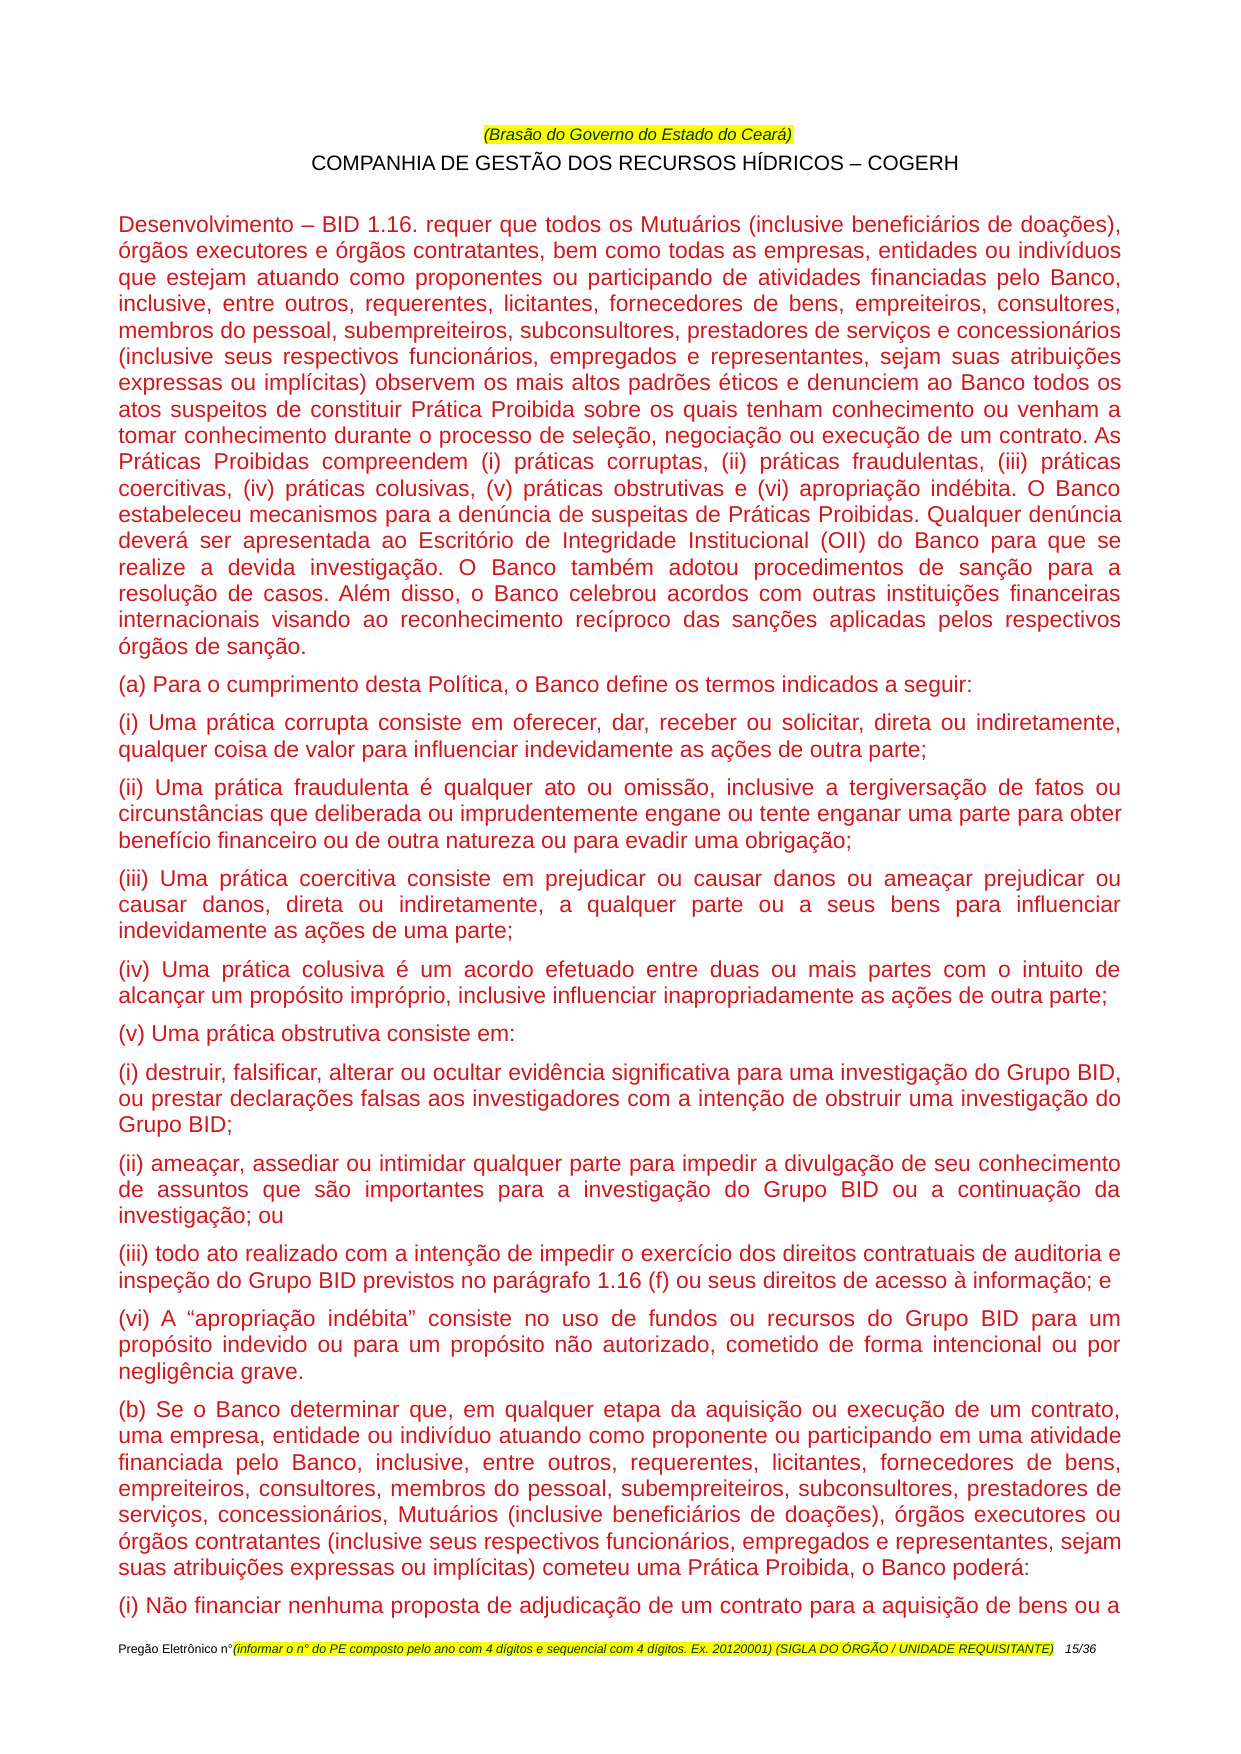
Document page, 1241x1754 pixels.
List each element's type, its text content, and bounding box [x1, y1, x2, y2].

text (b) Se o Banco determinar que, em qualquer etapa da aquisição ou execução de um contrato, uma empresa, entidade ou indivíduo atuando como proponente ou participando em uma atividade financiada pelo Banco, inclusive, entre outros, requerentes, licitantes, fornecedores de bens, empreiteiros, consultores, membros do pessoal, subempreiteiros, subconsultores, prestadores de serviços, concessionários, Mutuários (inclusive beneficiários de doações), órgãos executores ou órgãos contratantes (inclusive seus respectivos funcionários, empregados e representantes, sejam suas atribuições expressas ou implícitas) cometeu uma Prática Proibida, o Banco poderá: [118, 1396, 1122, 1580]
text (iii) todo ato realizado com a intenção de impedir o exercício dos direitos contratuais de auditoria e inspeção do Grupo BID previstos no parágrafo 1.16 (f) ou seus direitos de acesso à informação; e [118, 1240, 1122, 1293]
text (i) Não financiar nenhuma proposta de adjudicação de um contrato para a aquisição de bens ou a [118, 1592, 1122, 1619]
text (iii) Uma prática coercitiva consiste em prejudicar ou causar danos ou ameaçar prejudicar ou causar danos, direta ou indiretamente, a qualquer parte ou a seus bens para influenciar indevidamente as ações de uma parte; [118, 865, 1122, 944]
text (ii) Uma prática fraudulenta é qualquer ato ou omissão, inclusive a tergiversação de fatos ou circunstâncias que deliberada ou imprudentemente engane ou tente enganar uma parte para obter benefício financeiro ou de outra natureza ou para evadir uma obrigação; [118, 774, 1122, 853]
text (i) Uma prática corrupta consiste em oferecer, dar, receber ou solicitar, direta ou indiretamente, qualquer coisa de valor para influenciar indevidamente as ações de outra parte; [118, 709, 1122, 762]
text (v) Uma prática obstrutiva consiste em: [118, 1020, 1122, 1047]
text (ii) ameaçar, assediar ou intimidar qualquer parte para impedir a divulgação de seu conhecimento de assuntos que são importantes para a investigação do Grupo BID ou a continuação da investigação; ou [118, 1149, 1122, 1228]
text (a) Para o cumprimento desta Política, o Banco define os termos indicados a seguir: [118, 671, 1122, 697]
text (iv) Uma prática colusiva é um acordo efetuado entre duas ou mais partes com o intuito de alcançar um propósito impróprio, inclusive influenciar inapropriadamente as ações de outra parte; [118, 956, 1122, 1008]
text (vi) A “apropriação indébita” consiste no uso de fundos ou recursos do Grupo BID para um propósito indevido ou para um propósito não autorizado, cometido de forma intencional ou por negligência grave. [118, 1305, 1122, 1384]
text (i) destruir, falsificar, alterar ou ocultar evidência significativa para uma investigação do Grupo BID, ou prestar declarações falsas aos investigadores com a intenção de obstruir uma investigação do Grupo BID; [118, 1058, 1122, 1138]
text Desenvolvimento – BID 1.16. requer que todos os Mutuários (inclusive beneficiários de doações), órgãos executores e órgãos contratantes, bem como todas as empresas, entidades ou indivíduos que estejam atuando como proponentes ou participando de atividades financiadas pelo Banco, inclusive, entre outros, requerentes, licitantes, fornecedores de bens, empreiteiros, consultores, membros do pessoal, subempreiteiros, subconsultores, prestadores de serviços e concessionários (inclusive seus respectivos funcionários, empregados e representantes, sejam suas atribuições expressas ou implícitas) observem os mais altos padrões éticos e denunciem ao Banco todos os atos suspeitos de constituir Prática Proibida sobre os quais tenham conhecimento ou venham a tomar conhecimento durante o processo de seleção, negociação ou execução de um contrato. As Práticas Proibidas compreendem (i) práticas corruptas, (ii) práticas fraudulentas, (iii) práticas coercitivas, (iv) práticas colusivas, (v) práticas obstrutivas e (vi) apropriação indébita. O Banco estabeleceu mecanismos para a denúncia de suspeitas de Práticas Proibidas. Qualquer denúncia deverá ser apresentada ao Escritório de Integridade Institucional (OII) do Banco para que se realize a devida investigação. O Banco também adotou procedimentos de sanção para a resolução de casos. Além disso, o Banco celebrou acordos com outras instituições financeiras internacionais visando ao reconhecimento recíproco das sanções aplicadas pelos respectivos órgãos de sanção. [118, 211, 1122, 659]
